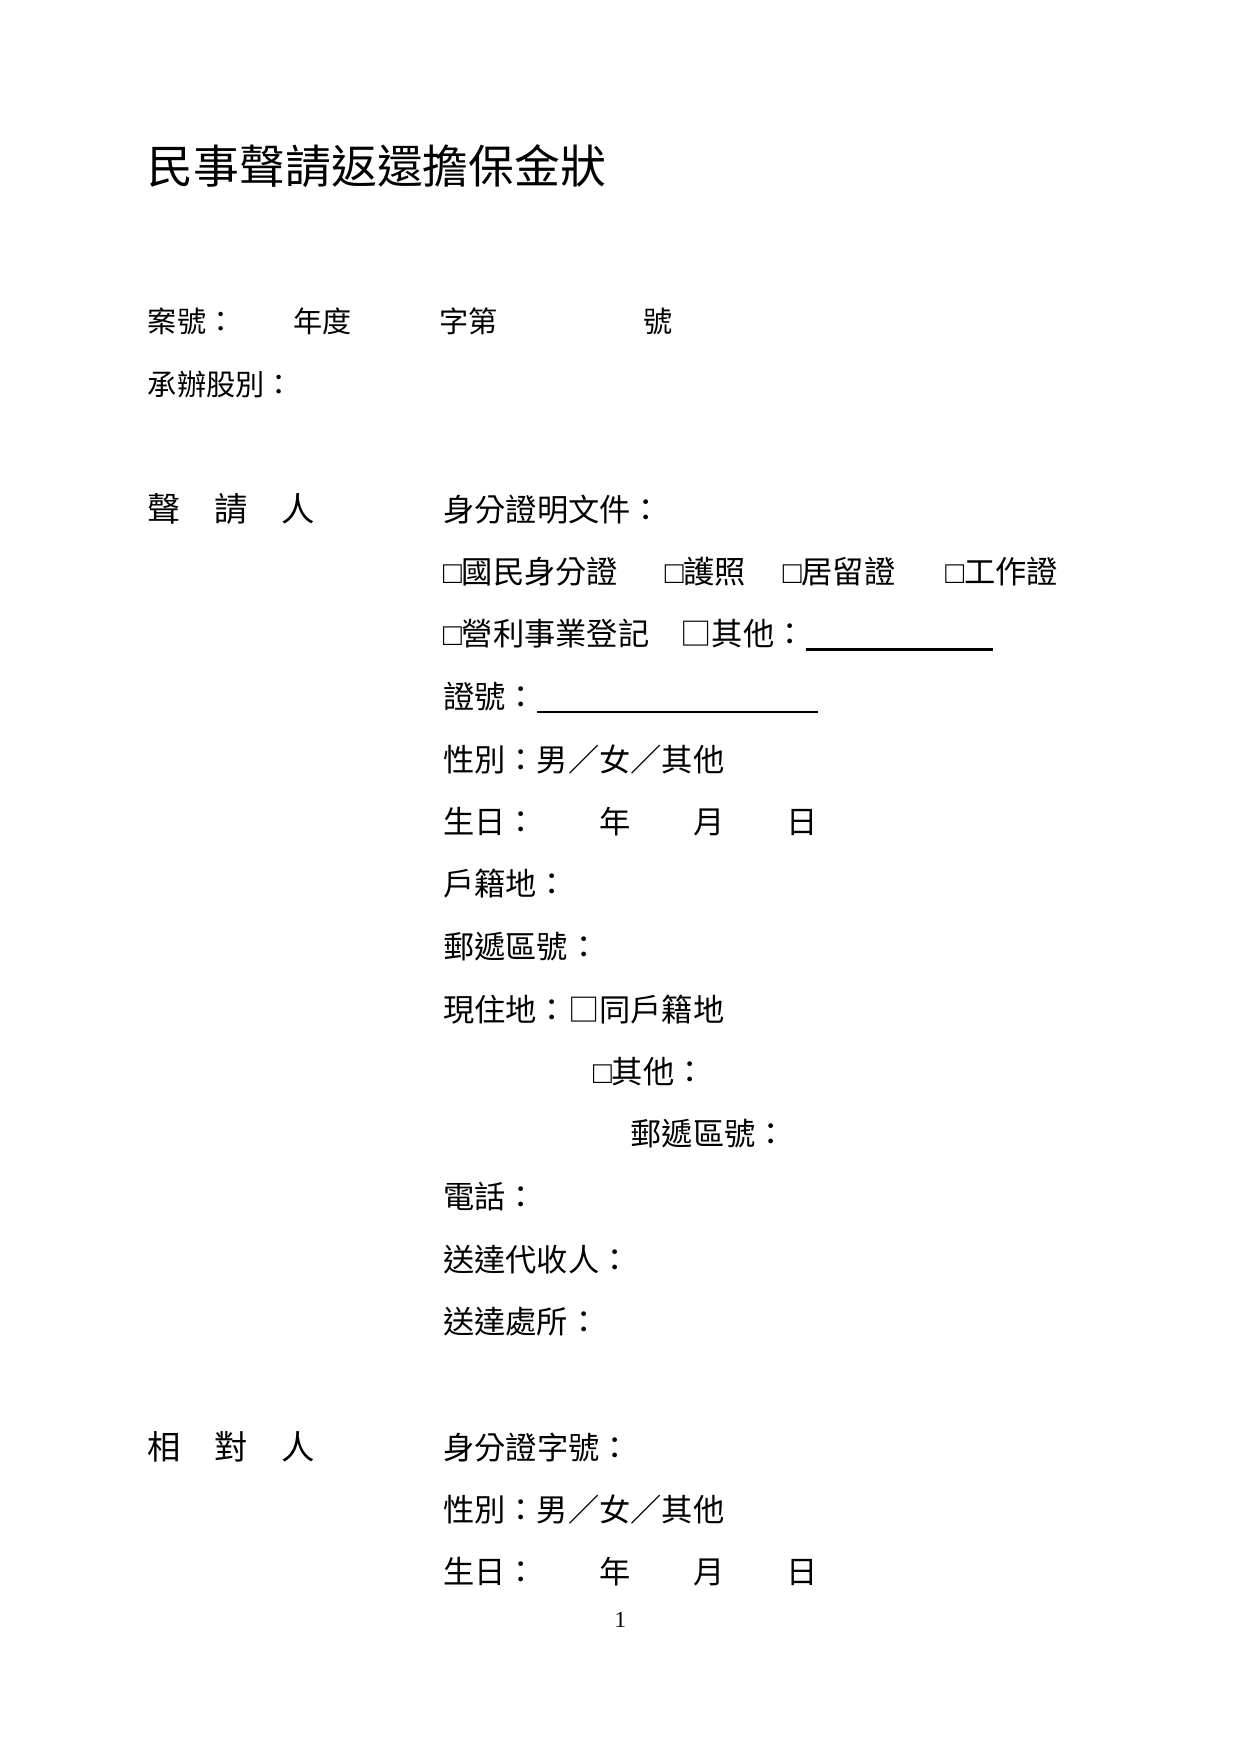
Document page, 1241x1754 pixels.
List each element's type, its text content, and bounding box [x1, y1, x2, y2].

text 承辦股別： [148, 341, 1092, 403]
text □營利事業登記 □其他： [443, 591, 1092, 653]
text 證號： [443, 653, 1092, 716]
text 聲 請 人 身分證明文件： [148, 466, 1092, 528]
text 戶籍地： [443, 841, 1092, 903]
text 性別：男∕女∕其他 [443, 1466, 1092, 1528]
text 電話： [443, 1153, 1092, 1216]
text 相 對 人 身分證字號： [148, 1403, 1092, 1466]
text 民事聲請返還擔保金狀 [148, 91, 1092, 216]
text □國民身分證 □護照 □居留證 □工作證 [443, 528, 1092, 591]
text 送達處所： [443, 1278, 1092, 1341]
text 生日： 年 月 日 [443, 778, 1092, 841]
text 性別：男∕女∕其他 [443, 716, 1092, 778]
text 送達代收人： [443, 1216, 1092, 1278]
text 郵遞區號： [443, 903, 1092, 966]
text 生日： 年 月 日 [443, 1528, 1092, 1591]
text 郵遞區號： [443, 1091, 1092, 1153]
text □其他： [443, 1028, 1092, 1091]
text 現住地：□同戶籍地 [443, 966, 1092, 1028]
text 案號： 年度 字第 號 [148, 278, 1092, 341]
